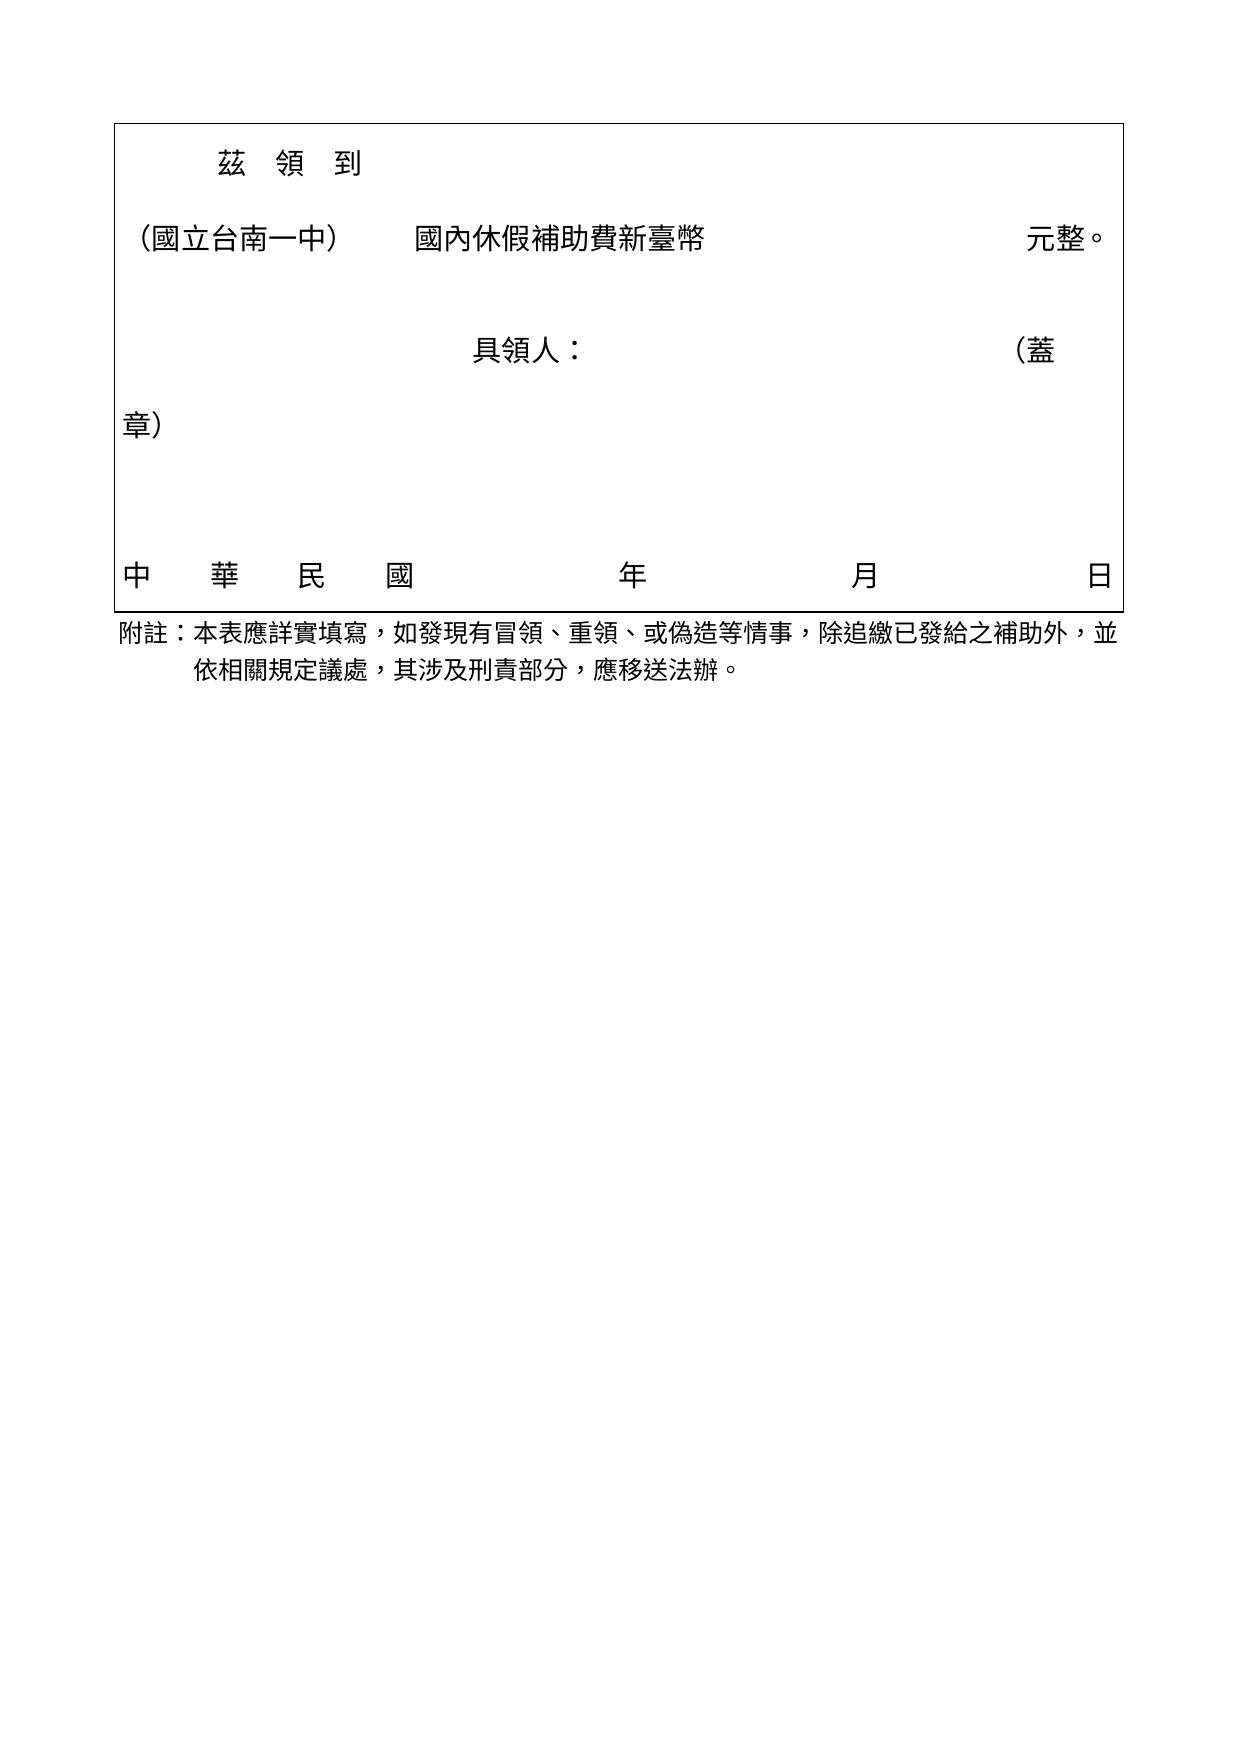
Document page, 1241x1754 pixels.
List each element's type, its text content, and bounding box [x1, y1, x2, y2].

table_cell 茲 領 到 （國立台南一中） 國內休假補助費新臺幣 元整。 具領人： （蓋章） 中 華 民 國 年 月 日 [115, 124, 1123, 611]
text 附註：本表應詳實填寫，如發現有冒領、重領、或偽造等情事，除追繳已發給之補助外，並依相關規定議處，其涉及刑責部分，應移送法辦。 [118, 613, 1122, 687]
